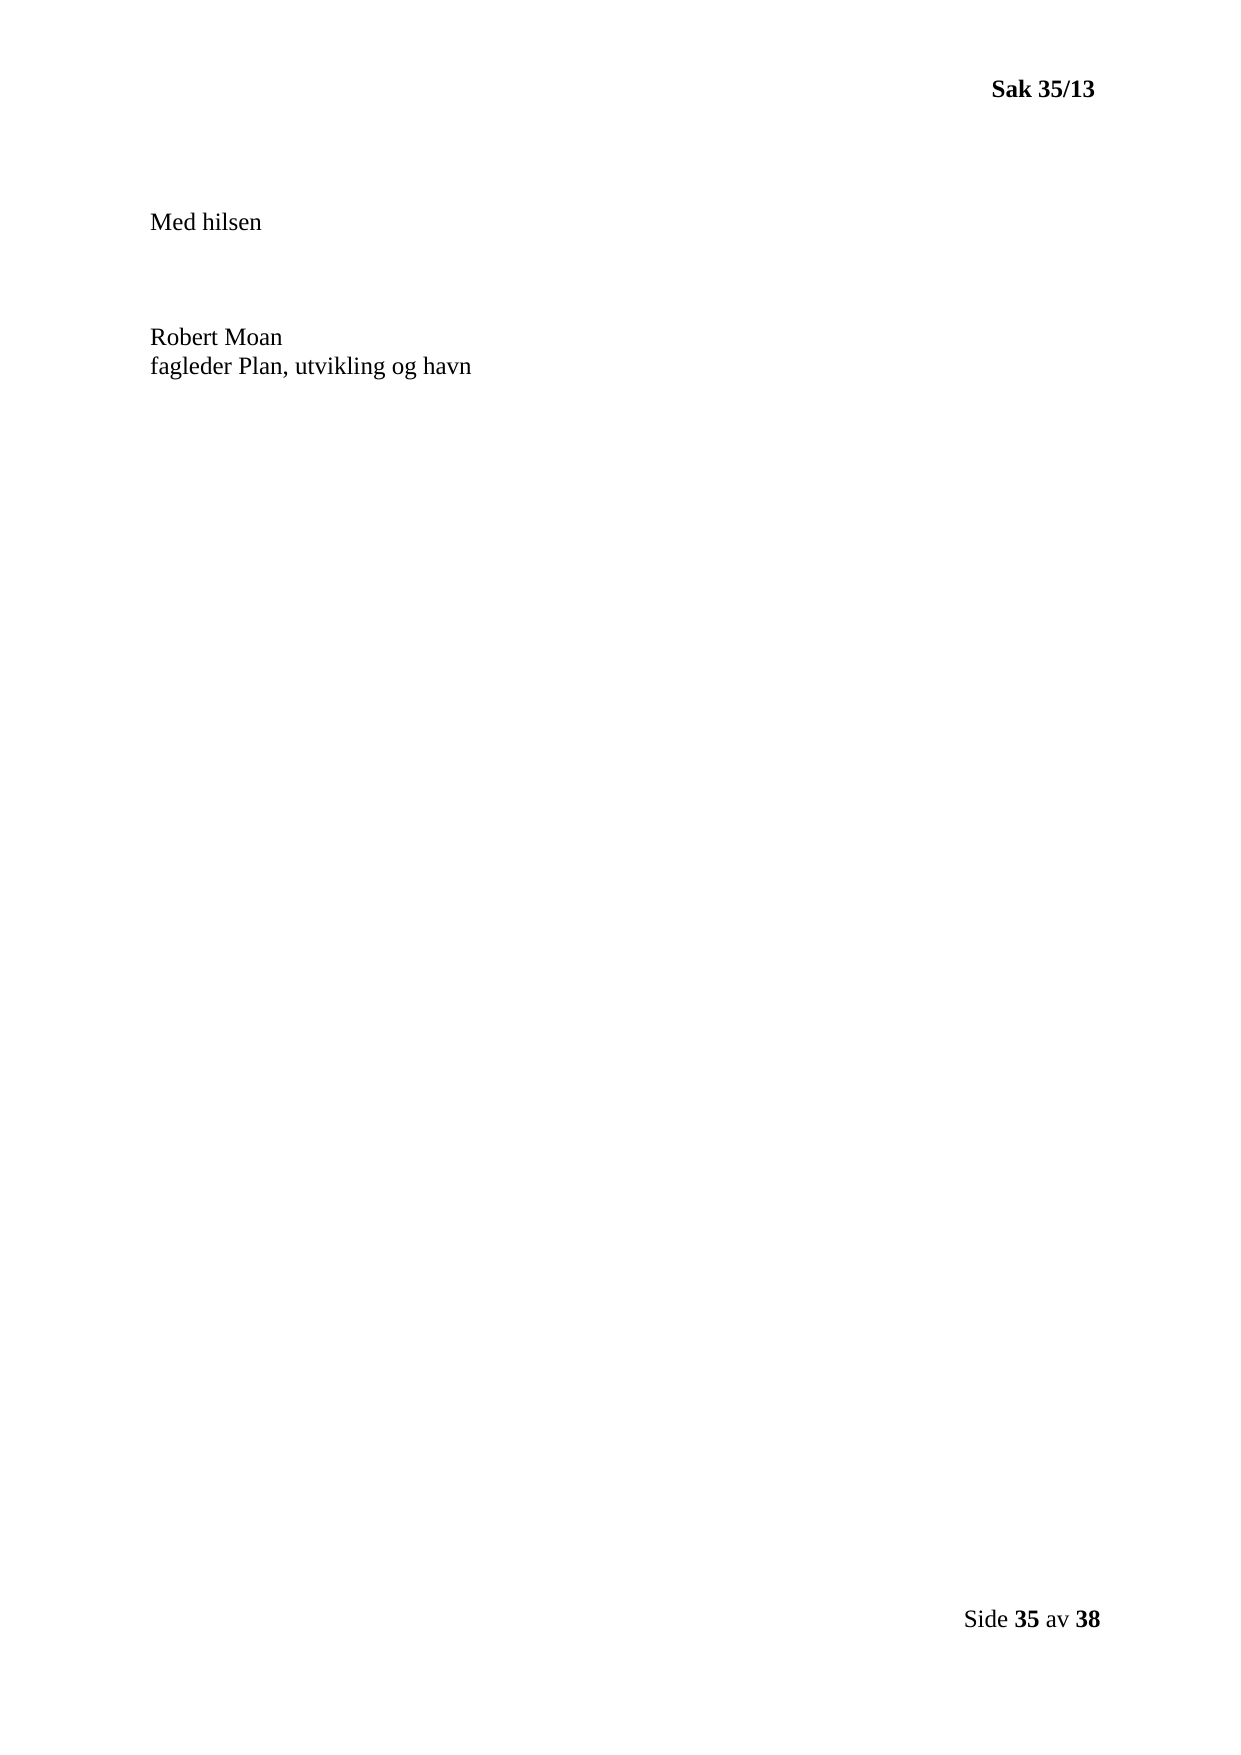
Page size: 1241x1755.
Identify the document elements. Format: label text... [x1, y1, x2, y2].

text Med hilsen [150, 207, 1100, 265]
text Robert Moan fagleder Plan, utvikling og havn [150, 322, 1100, 380]
